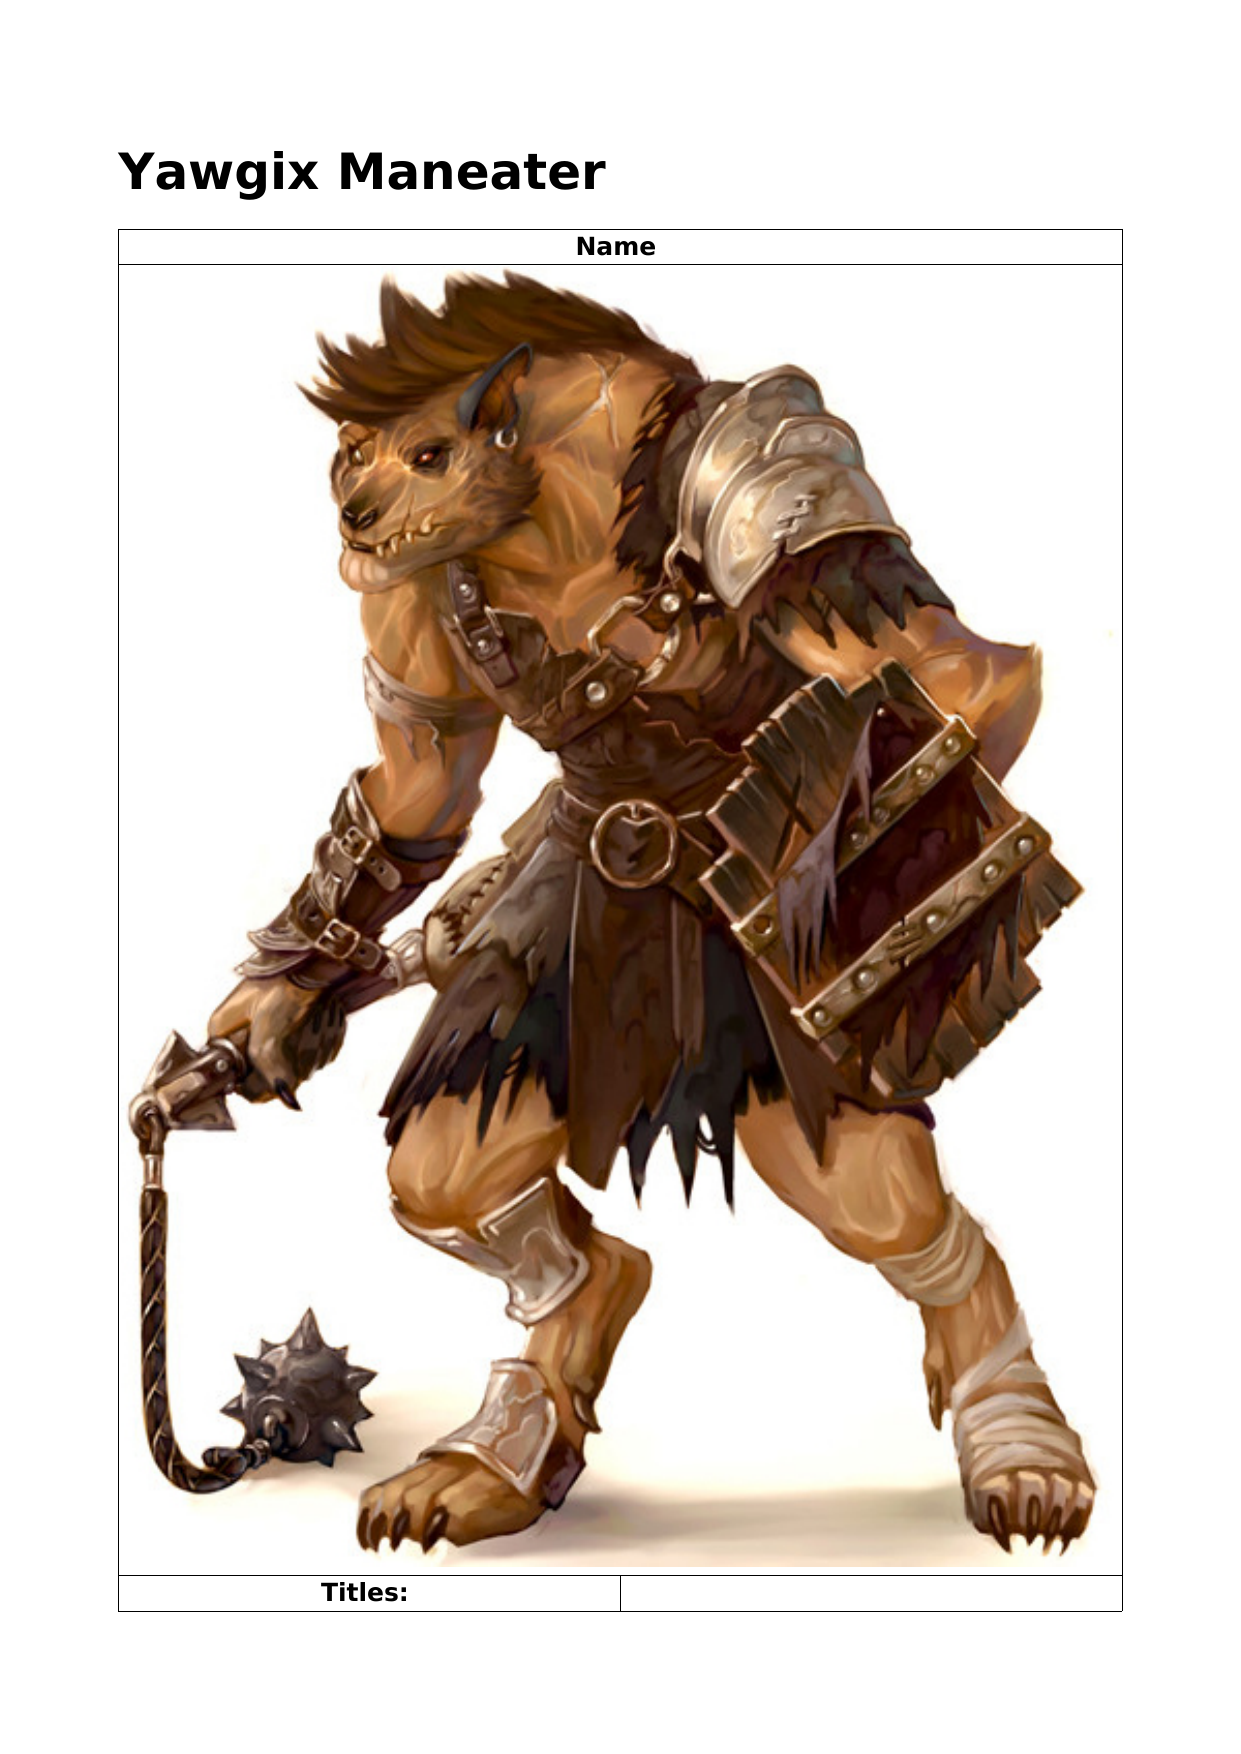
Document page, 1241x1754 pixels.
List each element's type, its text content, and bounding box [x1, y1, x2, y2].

picture [121, 266, 1120, 1567]
subtitle Yawgix Maneater [118, 143, 1122, 201]
table_cell [621, 1576, 1122, 1611]
table_header Name [119, 230, 1122, 264]
table_cell [119, 265, 1122, 1575]
table_cell Titles: [119, 1576, 620, 1611]
